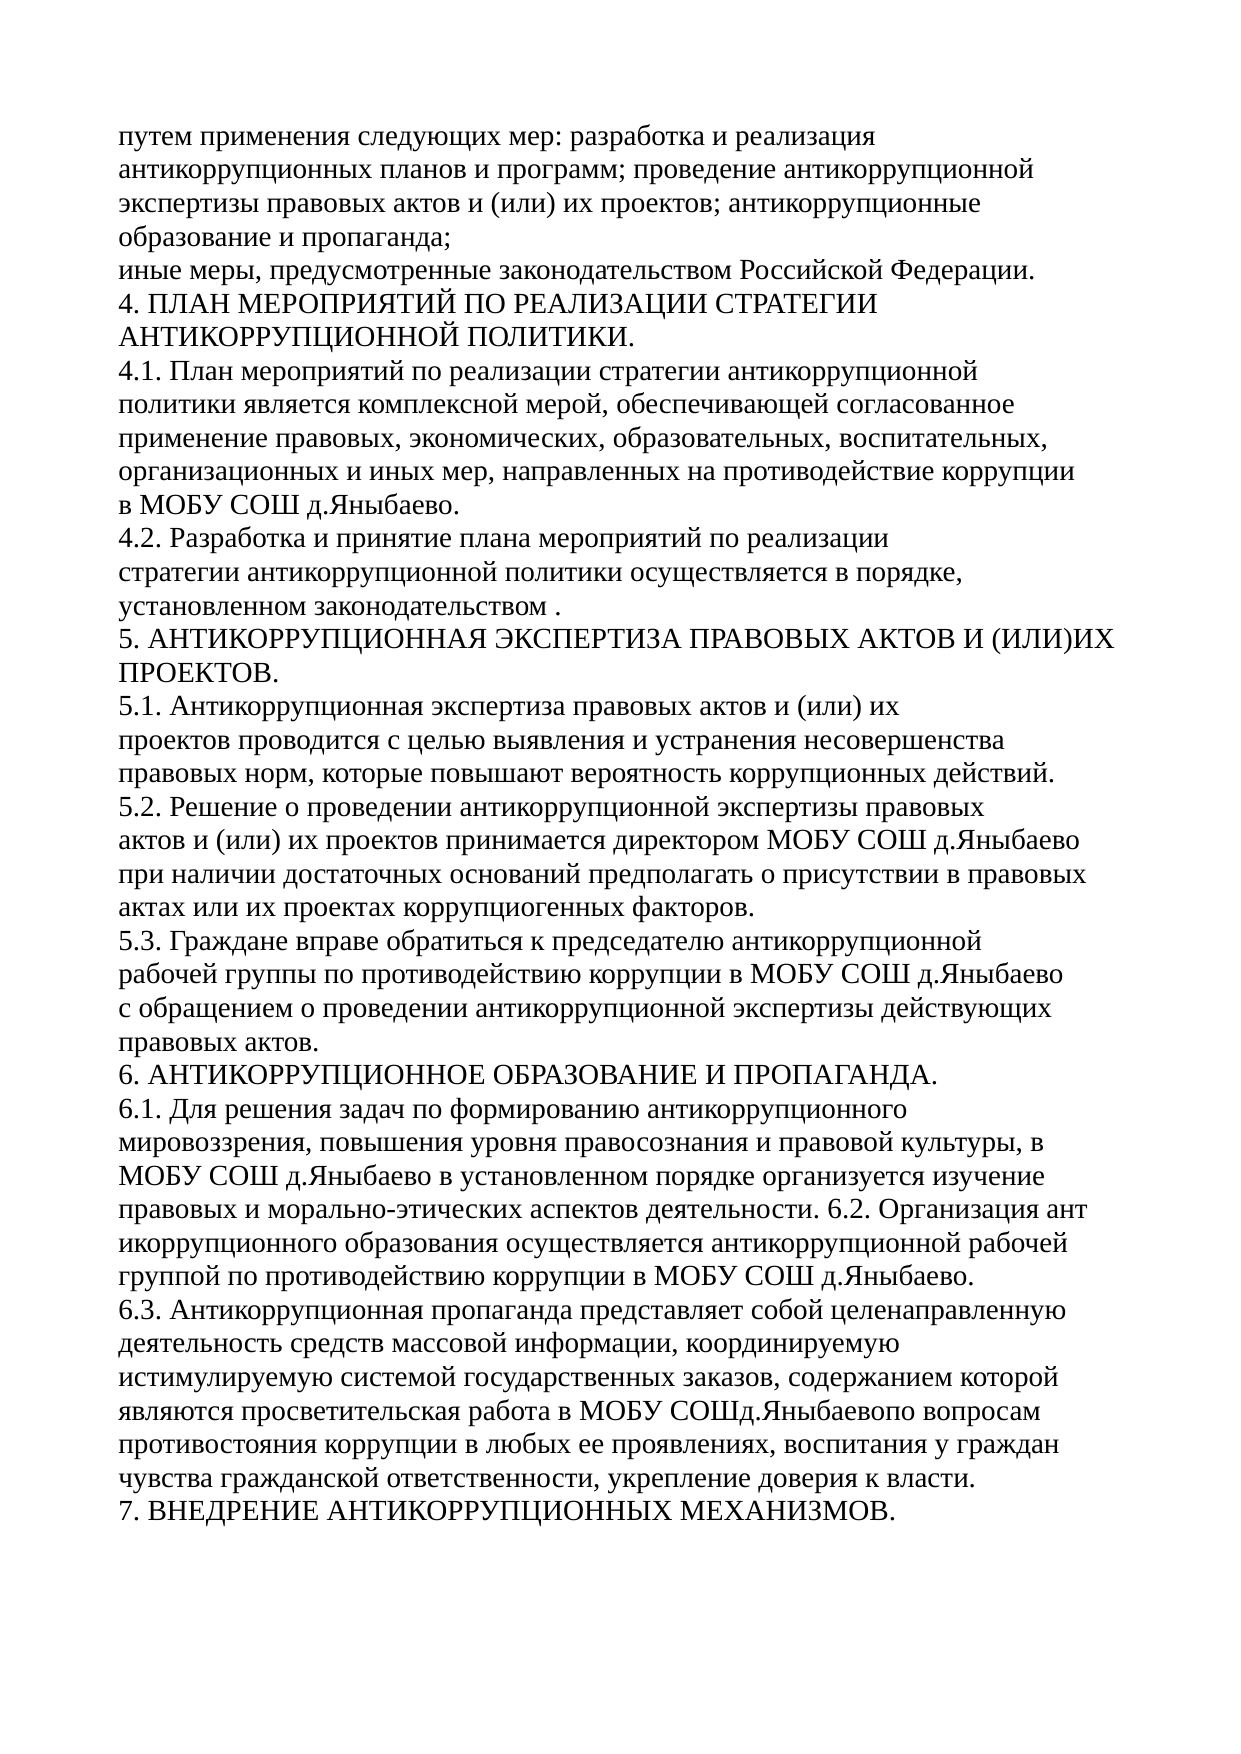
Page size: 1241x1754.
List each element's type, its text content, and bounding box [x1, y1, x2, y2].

text проектов проводится с целью выявления и устранения несовершенства [118, 722, 1122, 755]
text 5.3. Граждане вправе обратиться к председателю антикоррупционной [118, 923, 1122, 957]
text рабочей группы по противодействию коррупции в МОБУ СОШ д.Яныбаево [118, 957, 1122, 990]
text актах или их проектах коррупциогенных факторов. [118, 889, 1122, 923]
text актов и (или) их проектов принимается директором МОБУ СОШ д.Яныбаево [118, 822, 1122, 856]
text 5.1. Антикоррупционная экспертиза правовых актов и (или) их [118, 688, 1122, 722]
text МОБУ СОШ д.Яныбаево в установленном порядке организуется изучение [118, 1158, 1122, 1191]
text с обращением о проведении антикоррупционной экспертизы действующих [118, 990, 1122, 1024]
text организационных и иных мер, направленных на противодействие коррупции [118, 453, 1122, 487]
text 7. ВНЕДРЕНИЕ АНТИКОРРУПЦИОННЫХ МЕХАНИЗМОВ. [118, 1493, 1122, 1527]
text АНТИКОРРУПЦИОННОЙ ПОЛИТИКИ. [118, 319, 1122, 353]
text икоррупционного образования осуществляется антикоррупционной рабочей группой по противодействию коррупции в МОБУ СОШ д.Яныбаево. [118, 1225, 1122, 1292]
text 6.1. Для решения задач по формированию антикоррупционного [118, 1091, 1122, 1124]
text установленном законодательством . [118, 588, 1122, 621]
text 5.2. Решение о проведении антикоррупционной экспертизы правовых [118, 789, 1122, 822]
text 4.1. План мероприятий по реализации стратегии антикоррупционной [118, 353, 1122, 386]
text мировоззрения, повышения уровня правосознания и правовой культуры, в [118, 1124, 1122, 1158]
text 5. АНТИКОРРУПЦИОННАЯ ЭКСПЕРТИЗА ПРАВОВЫХ АКТОВ И (ИЛИ)ИХ ПРОЕКТОВ. [118, 621, 1122, 688]
text применение правовых, экономических, образовательных, воспитательных, [118, 420, 1122, 453]
text в МОБУ СОШ д.Яныбаево. [118, 487, 1122, 521]
text правовых норм, которые повышают вероятность коррупционных действий. [118, 755, 1122, 789]
text путем применения следующих мер: разработка и реализация антикоррупционных планов и программ; проведение антикоррупционной экспертизы правовых актов и (или) их проектов; антикоррупционные образование и пропаганда; [118, 118, 1122, 252]
text 4.2. Разработка и принятие плана мероприятий по реализации [118, 521, 1122, 554]
text при наличии достаточных оснований предполагать о присутствии в правовых [118, 856, 1122, 889]
text 4. ПЛАН МЕРОПРИЯТИЙ ПО РЕАЛИЗАЦИИ СТРАТЕГИИ [118, 286, 1122, 319]
text политики является комплексной мерой, обеспечивающей согласованное [118, 386, 1122, 420]
text 6.3. Антикоррупционная пропаганда представляет собой целенаправленную деятельность средств массовой информации, координируемую истимулируемую системой государственных заказов, содержанием которой являются просветительская работа в МОБУ СОШд.Яныбаевопо вопросам противостояния коррупции в любых ее проявлениях, воспитания у граждан чувства гражданской ответственности, укрепление доверия к власти. [118, 1292, 1122, 1493]
text правовых и морально-этических аспектов деятельности. 6.2. Организация ант [118, 1191, 1122, 1225]
text стратегии антикоррупционной политики осуществляется в порядке, [118, 554, 1122, 588]
text правовых актов. [118, 1024, 1122, 1057]
text иные меры, предусмотренные законодательством Российской Федерации. [118, 252, 1122, 286]
text 6. АНТИКОРРУПЦИОННОЕ ОБРАЗОВАНИЕ И ПРОПАГАНДА. [118, 1057, 1122, 1091]
